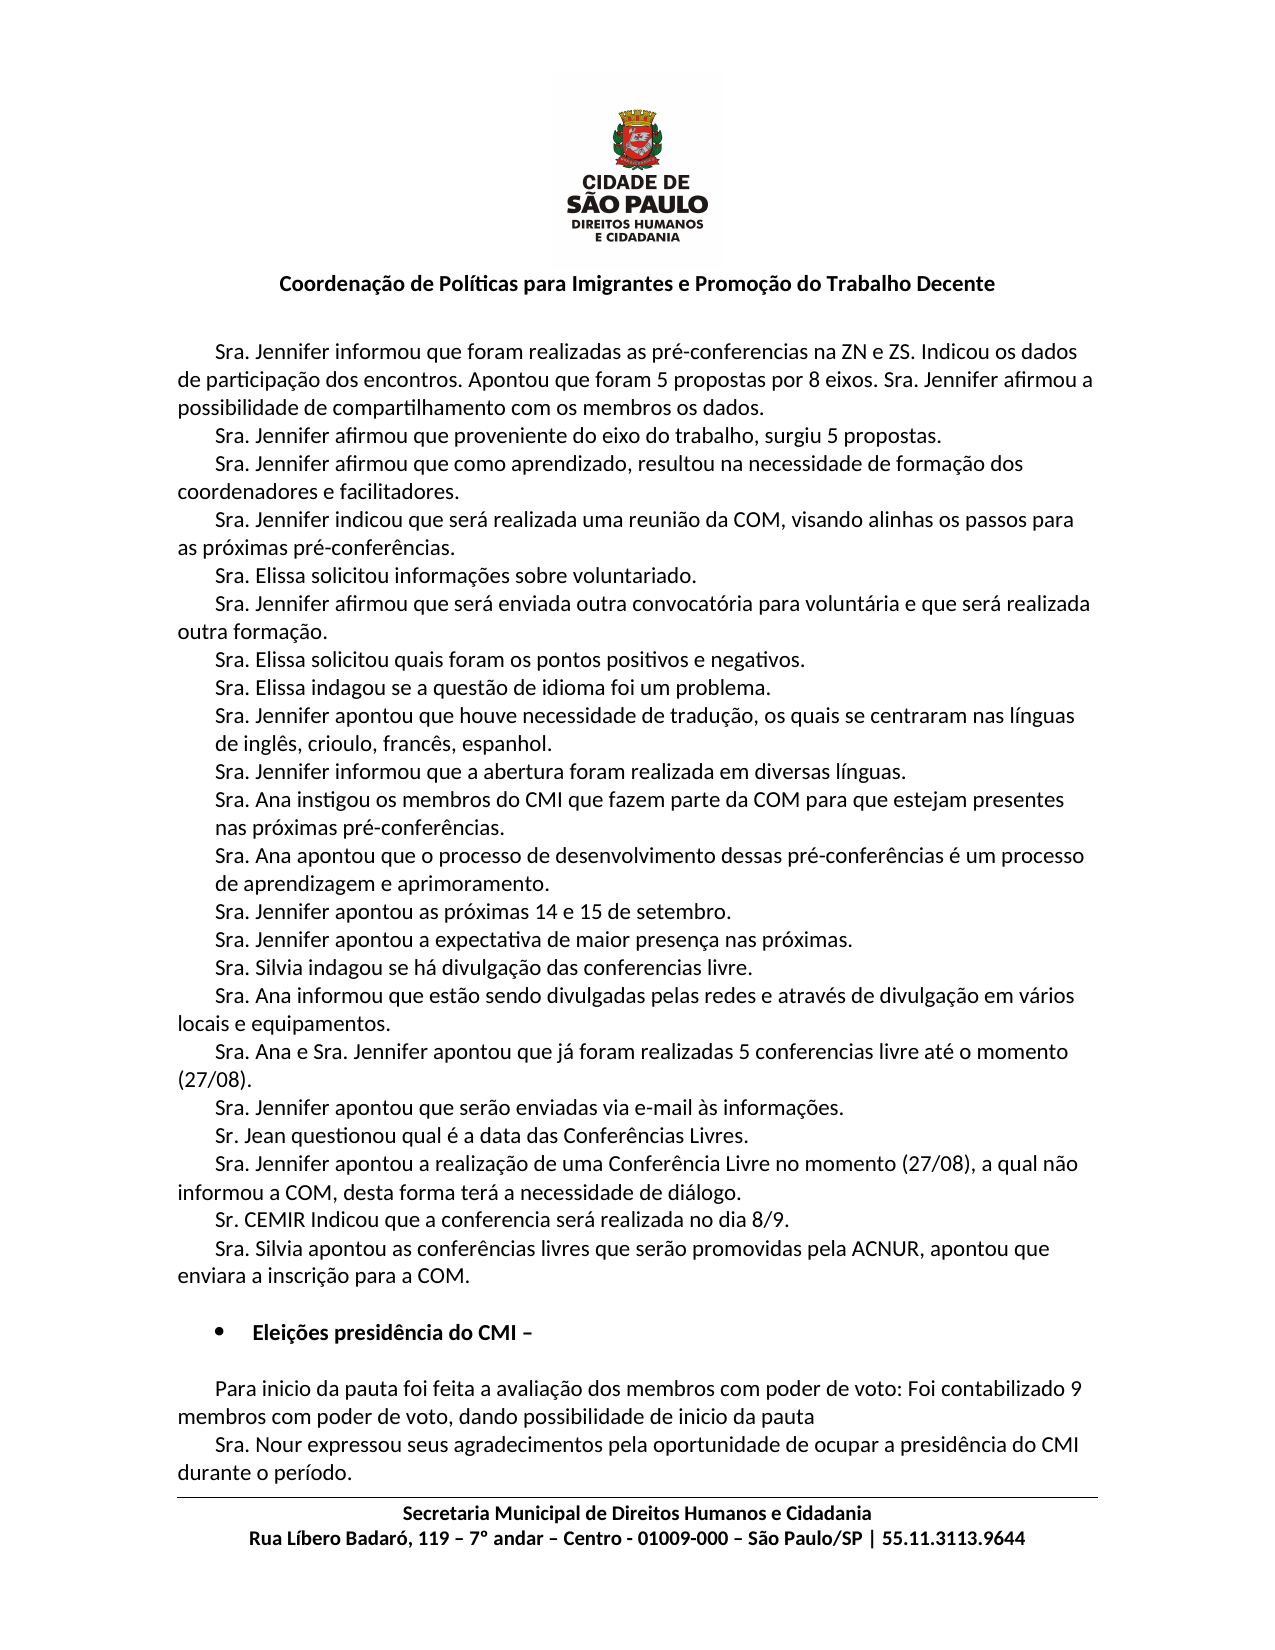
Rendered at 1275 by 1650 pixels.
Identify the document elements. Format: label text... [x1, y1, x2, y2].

text Sra. Ana informou que estão sendo divulgadas pelas redes e através de divulgação em vários locais e equipamentos. [177, 981, 1098, 1037]
text Sra. Jennifer apontou que serão enviadas via e-mail às informações. [177, 1093, 1098, 1122]
text Sra. Jennifer afirmou que como aprendizado, resultou na necessidade de formação dos coordenadores e facilitadores. [177, 449, 1098, 505]
text Sra. Ana apontou que o processo de desenvolvimento dessas pré-conferências é um processo de aprendizagem e aprimoramento. [215, 841, 1098, 897]
text Sr. Jean questionou qual é a data das Conferências Livres. [177, 1122, 1098, 1149]
text Sra. Jennifer afirmou que será enviada outra convocatória para voluntária e que será realizada outra formação. [177, 589, 1098, 645]
text Sra. Elissa solicitou informações sobre voluntariado. [177, 561, 1098, 589]
text Sra. Jennifer informou que a abertura foram realizada em diversas línguas. [215, 757, 1098, 785]
text Sra. Jennifer indicou que será realizada uma reunião da COM, visando alinhas os passos para as próximas pré-conferências. [177, 505, 1098, 561]
text Sra. Silvia apontou as conferências livres que serão promovidas pela ACNUR, apontou que enviara a inscrição para a COM. [177, 1234, 1098, 1290]
text Sr. CEMIR Indicou que a conferencia será realizada no dia 8/9. [177, 1206, 1098, 1234]
text Sra. Elissa solicitou quais foram os pontos positivos e negativos. [177, 645, 1098, 673]
text Sra. Jennifer apontou a realização de uma Conferência Livre no momento (27/08), a qual não informou a COM, desta forma terá a necessidade de diálogo. [177, 1149, 1098, 1206]
text Sra. Silvia indagou se há divulgação das conferencias livre. [215, 953, 1098, 981]
text Sra. Elissa indagou se a questão de idioma foi um problema. [215, 673, 1098, 701]
text Sra. Jennifer afirmou que proveniente do eixo do trabalho, surgiu 5 propostas. [177, 421, 1098, 449]
text Sra. Jennifer apontou a expectativa de maior presença nas próximas. [215, 925, 1098, 953]
text Sra. Jennifer informou que foram realizadas as pré-conferencias na ZN e ZS. Indicou os dados de participação dos encontros. Apontou que foram 5 propostas por 8 eixos. Sra. Jennifer afirmou a possibilidade de compartilhamento com os membros os dados. [177, 337, 1098, 421]
text Sra. Jennifer apontou que houve necessidade de tradução, os quais se centraram nas línguas de inglês, crioulo, francês, espanhol. [215, 701, 1098, 757]
text Sra. Ana e Sra. Jennifer apontou que já foram realizadas 5 conferencias livre até o momento (27/08). [177, 1037, 1098, 1093]
list Eleições presidência do CMI – [215, 1318, 1098, 1346]
text Sra. Nour expressou seus agradecimentos pela oportunidade de ocupar a presidência do CMI durante o período. [177, 1430, 1098, 1486]
text Sra. Jennifer apontou as próximas 14 e 15 de setembro. [215, 897, 1098, 925]
text Para inicio da pauta foi feita a avaliação dos membros com poder de voto: Foi contabilizado 9 membros com poder de voto, dando possibilidade de inicio da pauta [177, 1374, 1098, 1430]
text Sra. Ana instigou os membros do CMI que fazem parte da COM para que estejam presentes nas próximas pré-conferências. [215, 785, 1098, 841]
